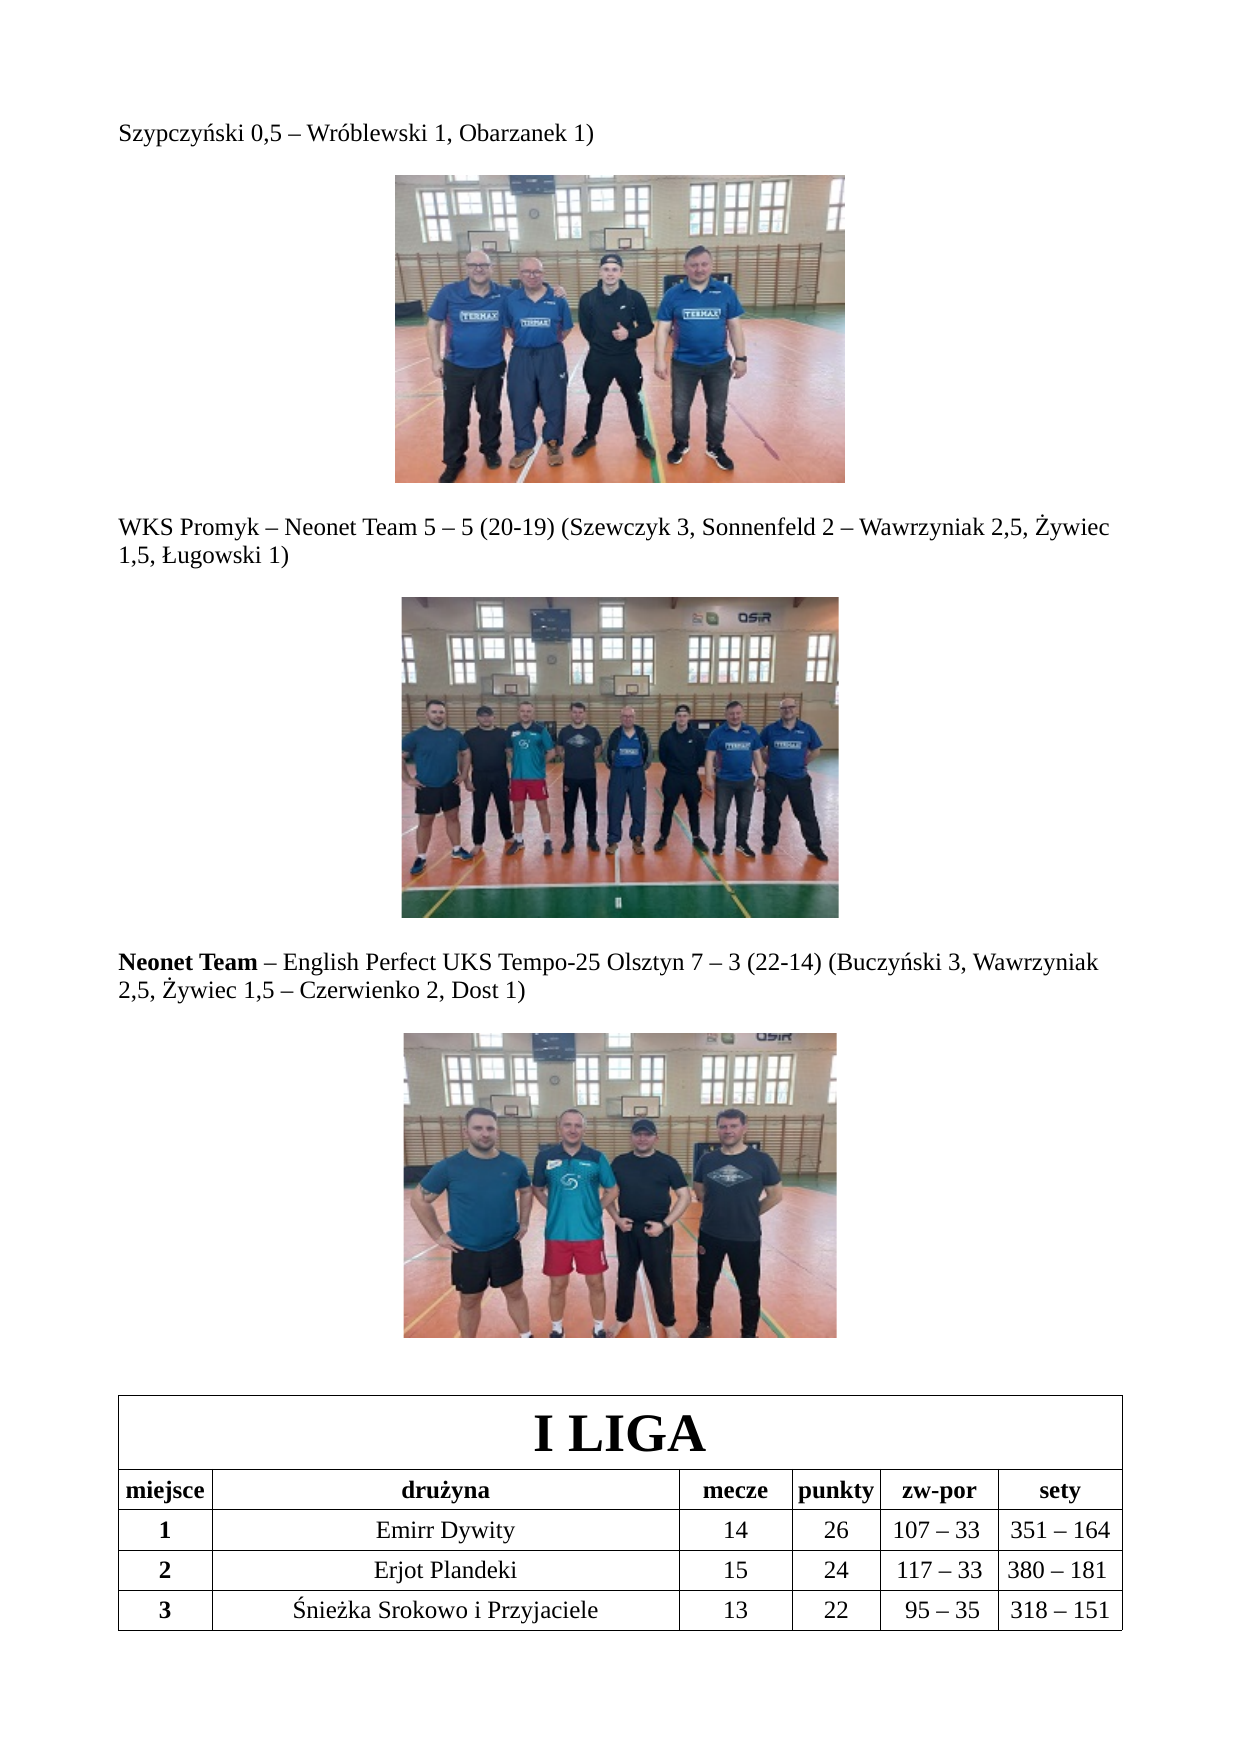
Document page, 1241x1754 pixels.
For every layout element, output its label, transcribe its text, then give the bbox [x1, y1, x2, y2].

table_cell 351 – 164 [999, 1510, 1122, 1549]
table_cell 24 [793, 1551, 880, 1590]
table_cell Erjot Plandeki [213, 1551, 679, 1590]
picture [403, 1033, 837, 1338]
text WKS Promyk – Neonet Team 5 – 5 (20-19) (Szewczyk 3, Sonnenfeld 2 – Wawrzyniak 2,5, Żywiec 1,5, Ługowski 1) [118, 512, 1122, 569]
table_cell 107 – 33 [881, 1510, 998, 1549]
table_cell drużyna [213, 1470, 679, 1509]
table_cell 22 [793, 1591, 880, 1630]
table_cell 2 [119, 1551, 212, 1590]
table_cell Emirr Dywity [213, 1510, 679, 1549]
table_cell 318 – 151 [999, 1591, 1122, 1630]
table_cell 117 – 33 [881, 1551, 998, 1590]
table_cell miejsce [119, 1470, 212, 1509]
text Szypczyński 0,5 – Wróblewski 1, Obarzanek 1) [118, 118, 1122, 147]
table_cell 95 – 35 [881, 1591, 998, 1630]
table_cell 26 [793, 1510, 880, 1549]
table_cell 15 [680, 1551, 792, 1590]
picture [395, 175, 845, 483]
table_cell Śnieżka Srokowo i Przyjaciele [213, 1591, 679, 1630]
table_cell 14 [680, 1510, 792, 1549]
table_cell 3 [119, 1591, 212, 1630]
table_cell mecze [680, 1470, 792, 1509]
picture [401, 597, 839, 918]
table_cell zw-por [881, 1470, 998, 1509]
text Neonet Team – English Perfect UKS Tempo-25 Olsztyn 7 – 3 (22-14) (Buczyński 3, Wawrzyniak 2,5, Żywiec 1,5 – Czerwienko 2, Dost 1) [118, 947, 1122, 1004]
table_cell sety [999, 1470, 1122, 1509]
table_cell 1 [119, 1510, 212, 1549]
table_cell 380 – 181 [999, 1551, 1122, 1590]
table_header I LIGA [119, 1396, 1122, 1469]
table_cell punkty [793, 1470, 880, 1509]
table_cell 13 [680, 1591, 792, 1630]
